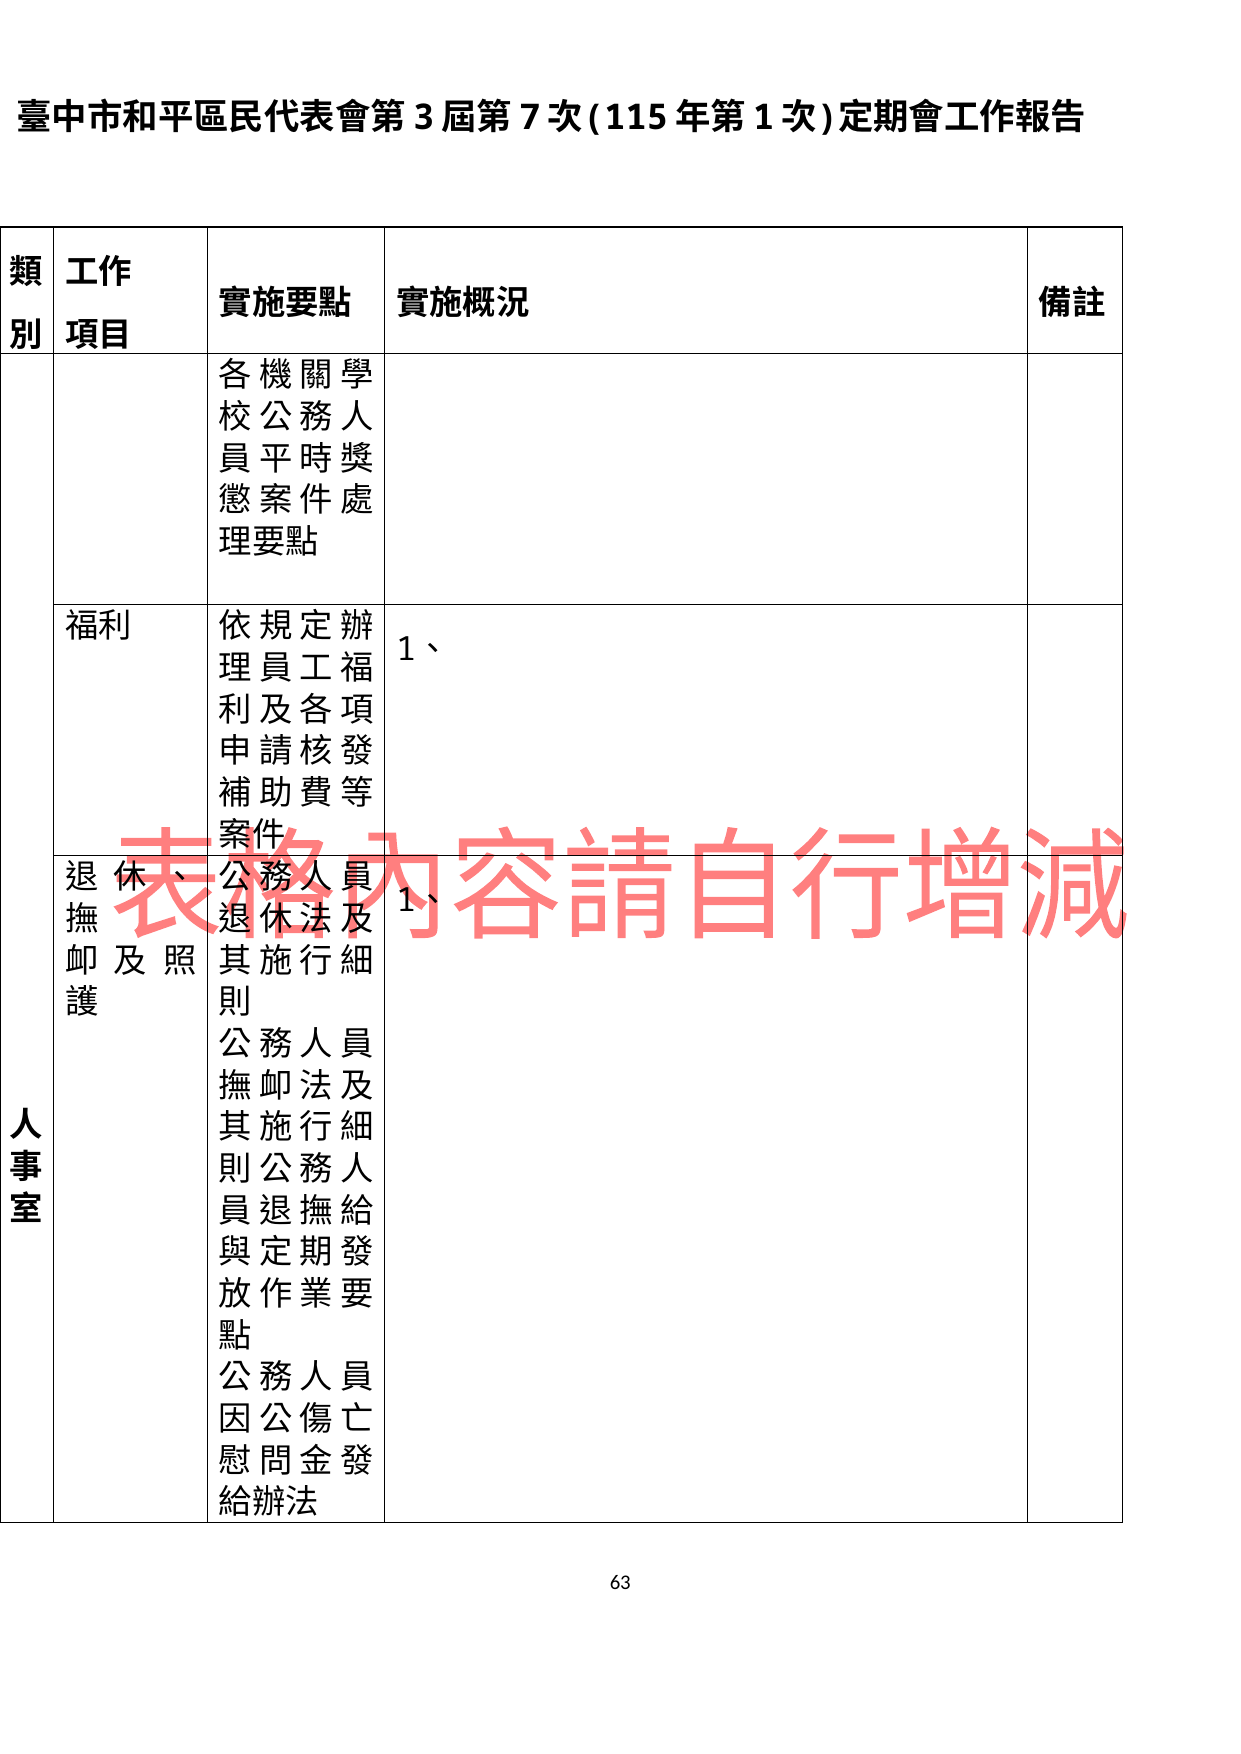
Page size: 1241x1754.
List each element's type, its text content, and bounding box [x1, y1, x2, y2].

table_cell 退休、撫 卹及照護 [192, 898, 207, 920]
table_header 工作 項目 [54, 228, 207, 352]
table_header 實施概況 [385, 228, 1027, 352]
table_cell [54, 354, 207, 603]
table_header 備註 [1028, 228, 1122, 352]
table_cell [952, 856, 972, 878]
table_cell 退休、撫 卹及照護 [171, 864, 207, 874]
table_cell [704, 856, 763, 870]
table_cell 退休、撫 卹及照護 [175, 883, 207, 903]
table_header 類別 [1, 228, 53, 352]
table_cell [385, 841, 389, 854]
table_cell [980, 856, 1001, 878]
table_cell 退休、撫 卹及照護 [54, 856, 207, 1522]
table_cell 復建工程 復建工程 [113, 856, 207, 939]
table_cell 各機關學校公務人員平時獎懲案件處理要點 [208, 354, 384, 603]
table_cell [704, 880, 763, 896]
table_cell 福利 [54, 605, 207, 854]
table_cell [1108, 871, 1122, 927]
table_cell [385, 856, 1027, 1522]
table_cell 人 事室 [1, 354, 53, 1522]
table_cell [385, 605, 1027, 854]
table_cell [1028, 605, 1122, 854]
table_cell [1028, 354, 1122, 603]
table_cell [385, 354, 1027, 603]
table_cell [1102, 856, 1122, 892]
table_cell 公務人員退休法及其施行細則 公務人員撫卹法及其施行細則公務人員退撫給與定期發放作業要點 公務人員因公傷亡慰問金發給辦法 [208, 856, 384, 1522]
table_cell [1028, 856, 1122, 1522]
table_cell [468, 847, 544, 854]
table_cell [704, 906, 763, 923]
table_cell 依規定辦理員工福利及各項申請核發補助費等案件 [208, 605, 384, 854]
table_cell 退休、撫 卹及照護 [135, 864, 161, 874]
table_header 實施要點 [208, 228, 384, 352]
